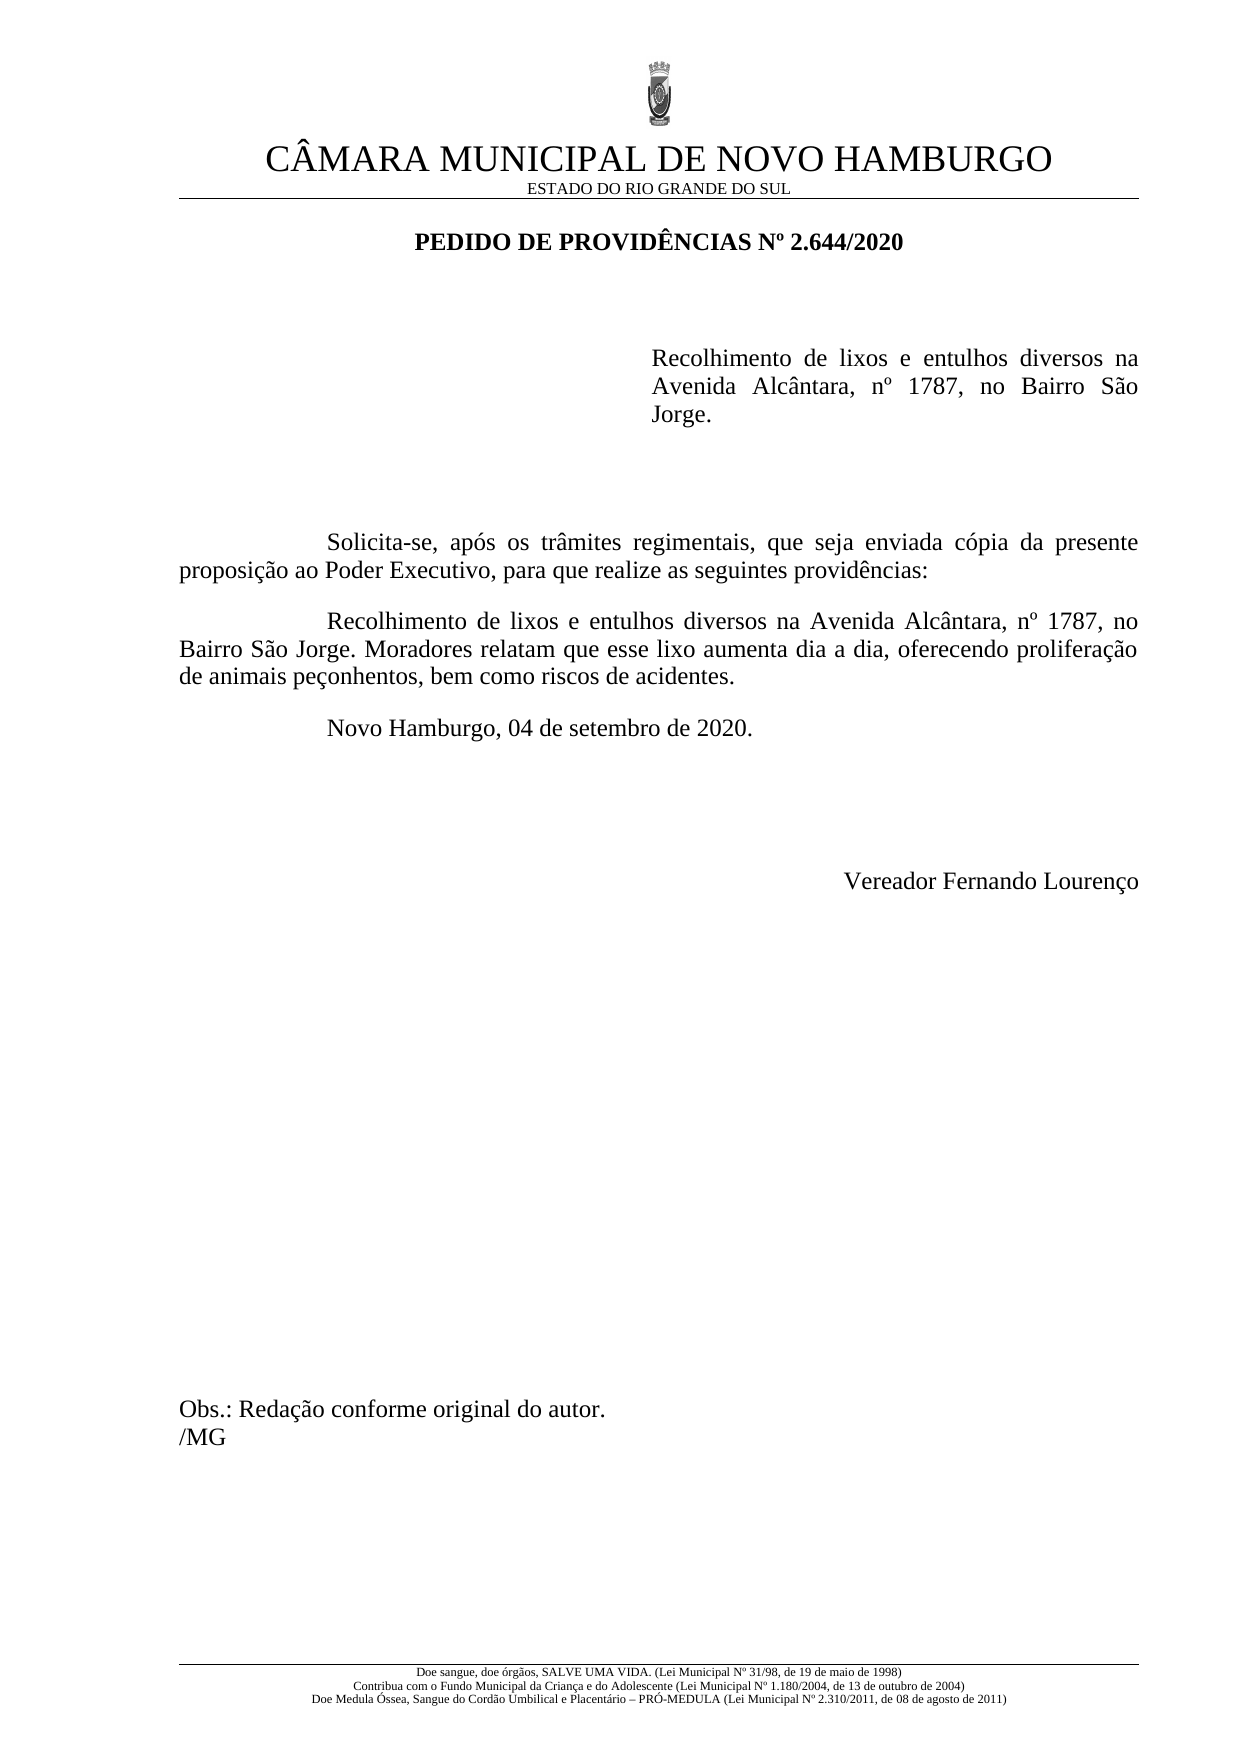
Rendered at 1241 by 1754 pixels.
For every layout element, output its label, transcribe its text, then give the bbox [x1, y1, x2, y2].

text Obs.: Redação conforme original do autor. [179, 1396, 1139, 1423]
text Recolhimento de lixos e entulhos diversos na Avenida Alcântara, nº 1787, no Bairro São Jorge. [651, 344, 1139, 428]
text PEDIDO DE PROVIDÊNCIAS Nº 2.644/2020 [179, 228, 1139, 256]
text Novo Hamburgo, 04 de setembro de 2020. [179, 714, 1139, 741]
text Recolhimento de lixos e entulhos diversos na Avenida Alcântara, nº 1787, no Bairro São Jorge. Moradores relatam que esse lixo aumenta dia a dia, oferecendo proliferação de animais peçonhentos, bem como riscos de acidentes. [179, 607, 1139, 690]
text Vereador Fernando Lourenço [179, 867, 1139, 895]
text /MG [179, 1423, 1139, 1451]
text Solicita-se, após os trâmites regimentais, que seja enviada cópia da presente proposição ao Poder Executivo, para que realize as seguintes providências: [179, 528, 1139, 583]
